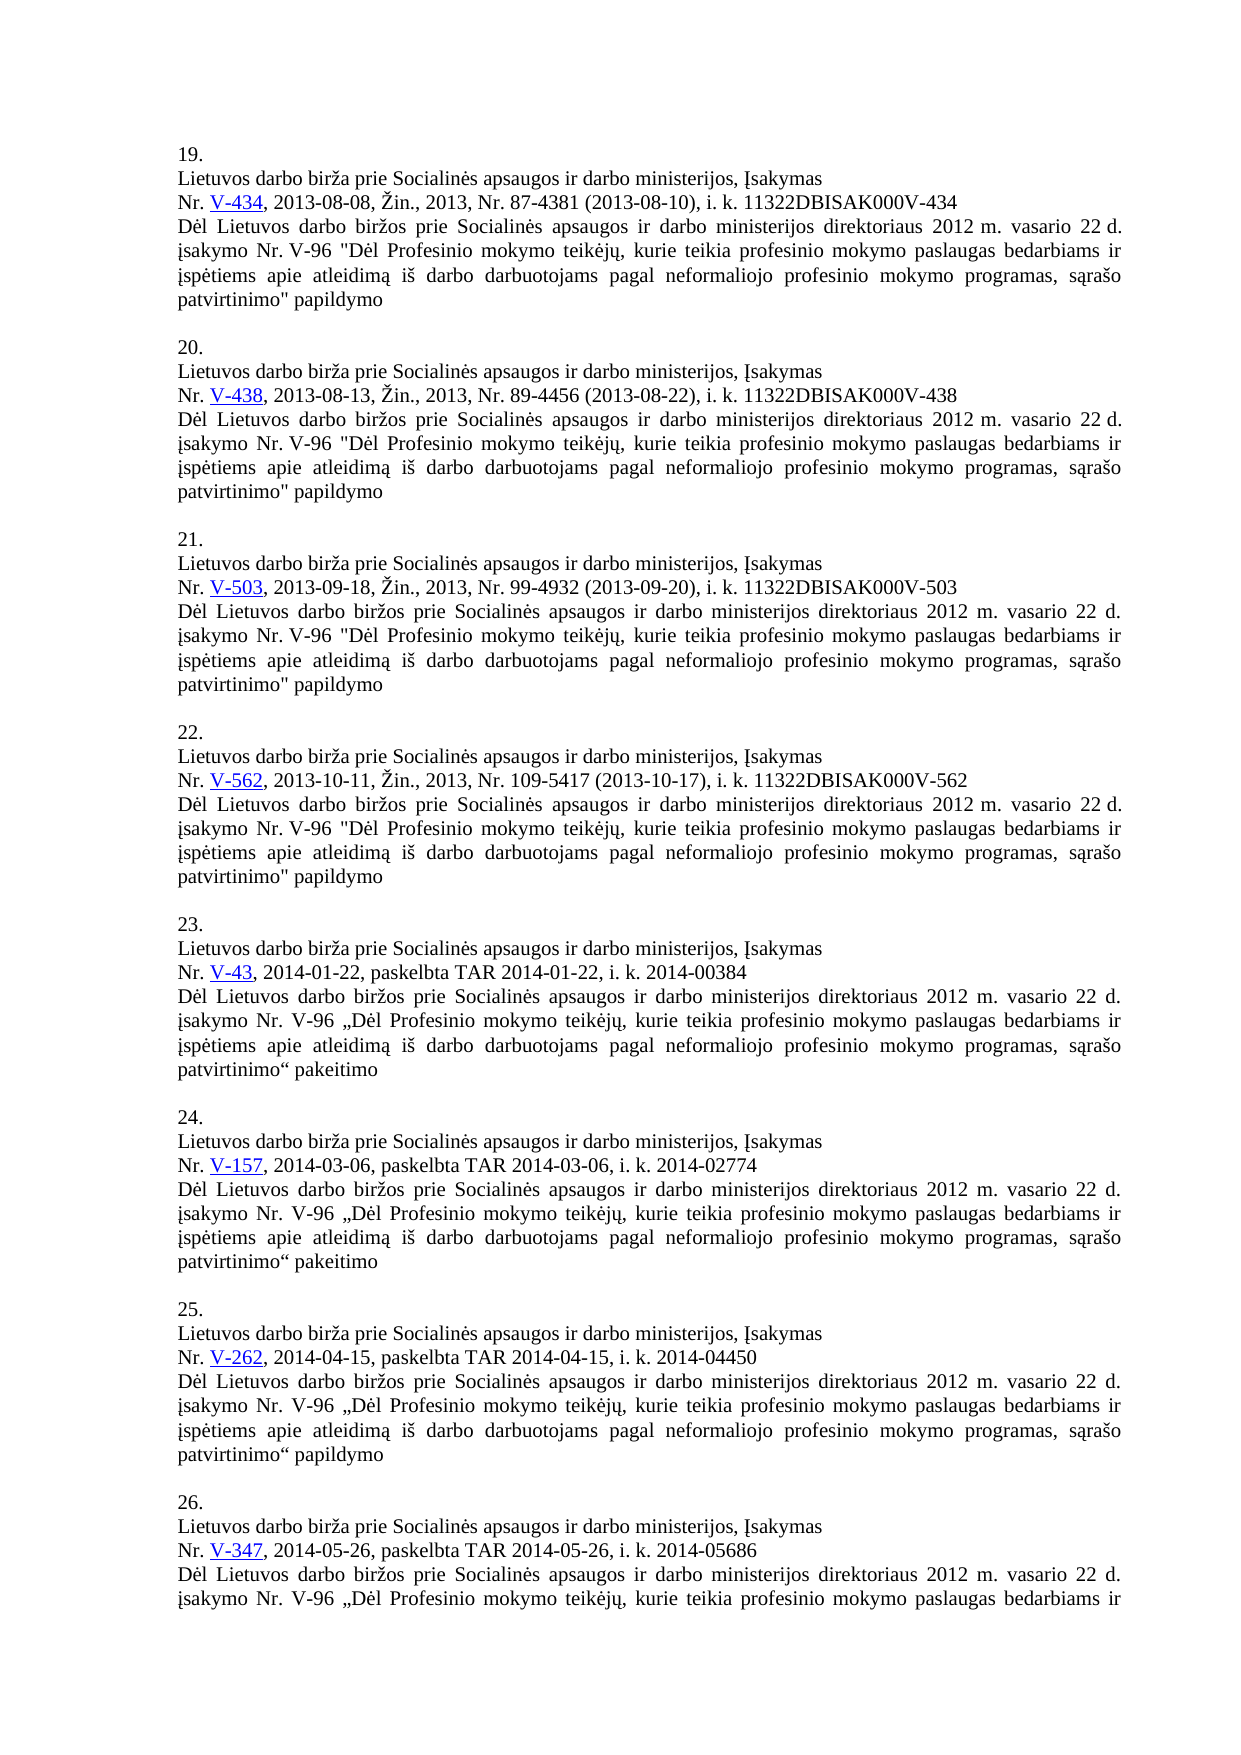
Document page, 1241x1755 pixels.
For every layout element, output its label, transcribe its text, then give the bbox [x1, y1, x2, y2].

text Dėl Lietuvos darbo biržos prie Socialinės apsaugos ir darbo ministerijos direktoriaus 2012 m. vasario 22 d. įsakymo Nr. V-96 "Dėl Profesinio mokymo teikėjų, kurie teikia profesinio mokymo paslaugas bedarbiams ir įspėtiems apie atleidimą iš darbo darbuotojams pagal neformaliojo profesinio mokymo programas, sąrašo patvirtinimo" papildymo [177, 599, 1122, 696]
text Nr. V-347, 2014-05-26, paskelbta TAR 2014-05-26, i. k. 2014-05686 [177, 1538, 1122, 1562]
text Lietuvos darbo birža prie Socialinės apsaugos ir darbo ministerijos, Įsakymas [177, 551, 1122, 575]
text Dėl Lietuvos darbo biržos prie Socialinės apsaugos ir darbo ministerijos direktoriaus 2012 m. vasario 22 d. įsakymo Nr. V-96 „Dėl Profesinio mokymo teikėjų, kurie teikia profesinio mokymo paslaugas bedarbiams ir įspėtiems apie atleidimą iš darbo darbuotojams pagal neformaliojo profesinio mokymo programas, sąrašo patvirtinimo“ pakeitimo [177, 1177, 1122, 1273]
text Lietuvos darbo birža prie Socialinės apsaugos ir darbo ministerijos, Įsakymas [177, 359, 1122, 383]
text Lietuvos darbo birža prie Socialinės apsaugos ir darbo ministerijos, Įsakymas [177, 936, 1122, 960]
text 22. [177, 720, 1122, 744]
text Dėl Lietuvos darbo biržos prie Socialinės apsaugos ir darbo ministerijos direktoriaus 2012 m. vasario 22 d. įsakymo Nr. V-96 „Dėl Profesinio mokymo teikėjų, kurie teikia profesinio mokymo paslaugas bedarbiams ir įspėtiems apie atleidimą iš darbo darbuotojams pagal neformaliojo profesinio mokymo programas, sąrašo patvirtinimo“ pakeitimo [177, 984, 1122, 1081]
text Nr. V-262, 2014-04-15, paskelbta TAR 2014-04-15, i. k. 2014-04450 [177, 1345, 1122, 1369]
text Nr. V-43, 2014-01-22, paskelbta TAR 2014-01-22, i. k. 2014-00384 [177, 960, 1122, 984]
text Nr. V-503, 2013-09-18, Žin., 2013, Nr. 99-4932 (2013-09-20), i. k. 11322DBISAK000V-503 [177, 575, 1122, 599]
text Lietuvos darbo birža prie Socialinės apsaugos ir darbo ministerijos, Įsakymas [177, 1321, 1122, 1345]
text 19. [177, 142, 1122, 166]
text Dėl Lietuvos darbo biržos prie Socialinės apsaugos ir darbo ministerijos direktoriaus 2012 m. vasario 22 d. įsakymo Nr. V-96 „Dėl Profesinio mokymo teikėjų, kurie teikia profesinio mokymo paslaugas bedarbiams ir [177, 1562, 1122, 1610]
text 21. [177, 527, 1122, 551]
text Dėl Lietuvos darbo biržos prie Socialinės apsaugos ir darbo ministerijos direktoriaus 2012 m. vasario 22 d. įsakymo Nr. V-96 "Dėl Profesinio mokymo teikėjų, kurie teikia profesinio mokymo paslaugas bedarbiams ir įspėtiems apie atleidimą iš darbo darbuotojams pagal neformaliojo profesinio mokymo programas, sąrašo patvirtinimo" papildymo [177, 792, 1122, 888]
text 25. [177, 1297, 1122, 1321]
text Lietuvos darbo birža prie Socialinės apsaugos ir darbo ministerijos, Įsakymas [177, 744, 1122, 768]
text Nr. V-434, 2013-08-08, Žin., 2013, Nr. 87-4381 (2013-08-10), i. k. 11322DBISAK000V-434 [177, 190, 1122, 214]
text 26. [177, 1490, 1122, 1514]
text Nr. V-157, 2014-03-06, paskelbta TAR 2014-03-06, i. k. 2014-02774 [177, 1153, 1122, 1177]
text Lietuvos darbo birža prie Socialinės apsaugos ir darbo ministerijos, Įsakymas [177, 1129, 1122, 1153]
text Dėl Lietuvos darbo biržos prie Socialinės apsaugos ir darbo ministerijos direktoriaus 2012 m. vasario 22 d. įsakymo Nr. V-96 "Dėl Profesinio mokymo teikėjų, kurie teikia profesinio mokymo paslaugas bedarbiams ir įspėtiems apie atleidimą iš darbo darbuotojams pagal neformaliojo profesinio mokymo programas, sąrašo patvirtinimo" papildymo [177, 407, 1122, 503]
text Dėl Lietuvos darbo biržos prie Socialinės apsaugos ir darbo ministerijos direktoriaus 2012 m. vasario 22 d. įsakymo Nr. V-96 "Dėl Profesinio mokymo teikėjų, kurie teikia profesinio mokymo paslaugas bedarbiams ir įspėtiems apie atleidimą iš darbo darbuotojams pagal neformaliojo profesinio mokymo programas, sąrašo patvirtinimo" papildymo [177, 214, 1122, 311]
text 23. [177, 912, 1122, 936]
text 20. [177, 335, 1122, 359]
text Lietuvos darbo birža prie Socialinės apsaugos ir darbo ministerijos, Įsakymas [177, 166, 1122, 190]
text Lietuvos darbo birža prie Socialinės apsaugos ir darbo ministerijos, Įsakymas [177, 1514, 1122, 1538]
text Nr. V-562, 2013-10-11, Žin., 2013, Nr. 109-5417 (2013-10-17), i. k. 11322DBISAK000V-562 [177, 768, 1122, 792]
text 24. [177, 1105, 1122, 1129]
text Nr. V-438, 2013-08-13, Žin., 2013, Nr. 89-4456 (2013-08-22), i. k. 11322DBISAK000V-438 [177, 383, 1122, 407]
text Dėl Lietuvos darbo biržos prie Socialinės apsaugos ir darbo ministerijos direktoriaus 2012 m. vasario 22 d. įsakymo Nr. V-96 „Dėl Profesinio mokymo teikėjų, kurie teikia profesinio mokymo paslaugas bedarbiams ir įspėtiems apie atleidimą iš darbo darbuotojams pagal neformaliojo profesinio mokymo programas, sąrašo patvirtinimo“ papildymo [177, 1369, 1122, 1466]
